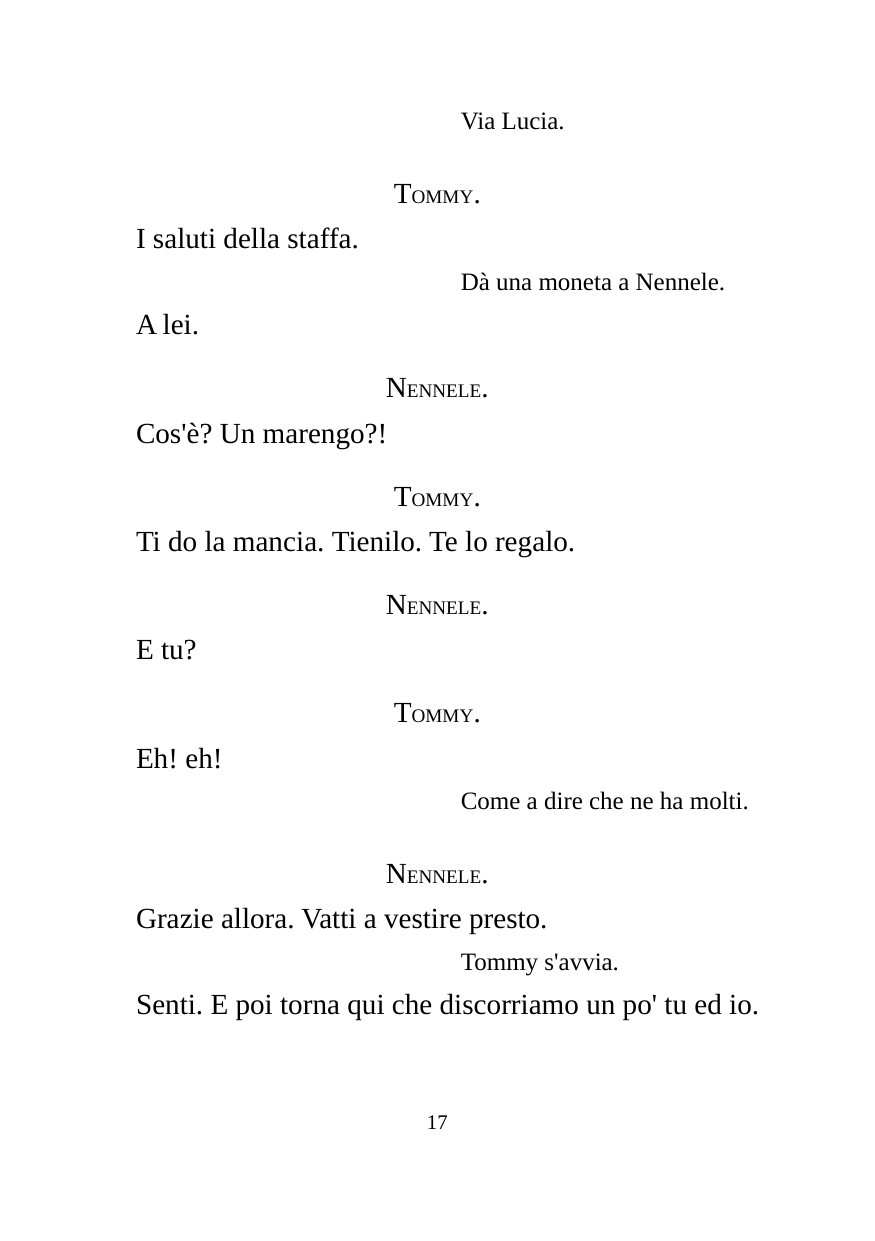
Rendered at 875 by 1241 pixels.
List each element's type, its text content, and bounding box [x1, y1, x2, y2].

text Cos'è? Un marengo?! [106, 416, 768, 449]
text Senti. E poi torna qui che discorriamo un po' tu ed io. [106, 987, 768, 1021]
text Tommy. [106, 176, 768, 210]
text Grazie allora. Vatti a vestire presto. [106, 901, 768, 935]
text Dà una moneta a Nennele. [461, 267, 768, 296]
text Come a dire che ne ha molti. [461, 786, 768, 815]
text Nennele. [106, 370, 768, 404]
text Nennele. [106, 587, 768, 621]
text I saluti della staffa. [106, 222, 768, 255]
text Nennele. [106, 856, 768, 889]
text E tu? [106, 632, 768, 666]
text Ti do la mancia. Tienilo. Te lo regalo. [106, 524, 768, 558]
text Tommy. [106, 695, 768, 729]
text Tommy s'avvia. [461, 947, 768, 975]
text Via Lucia. [461, 106, 768, 135]
text Tommy. [106, 479, 768, 512]
text A lei. [106, 307, 768, 341]
text Eh! eh! [106, 741, 768, 774]
